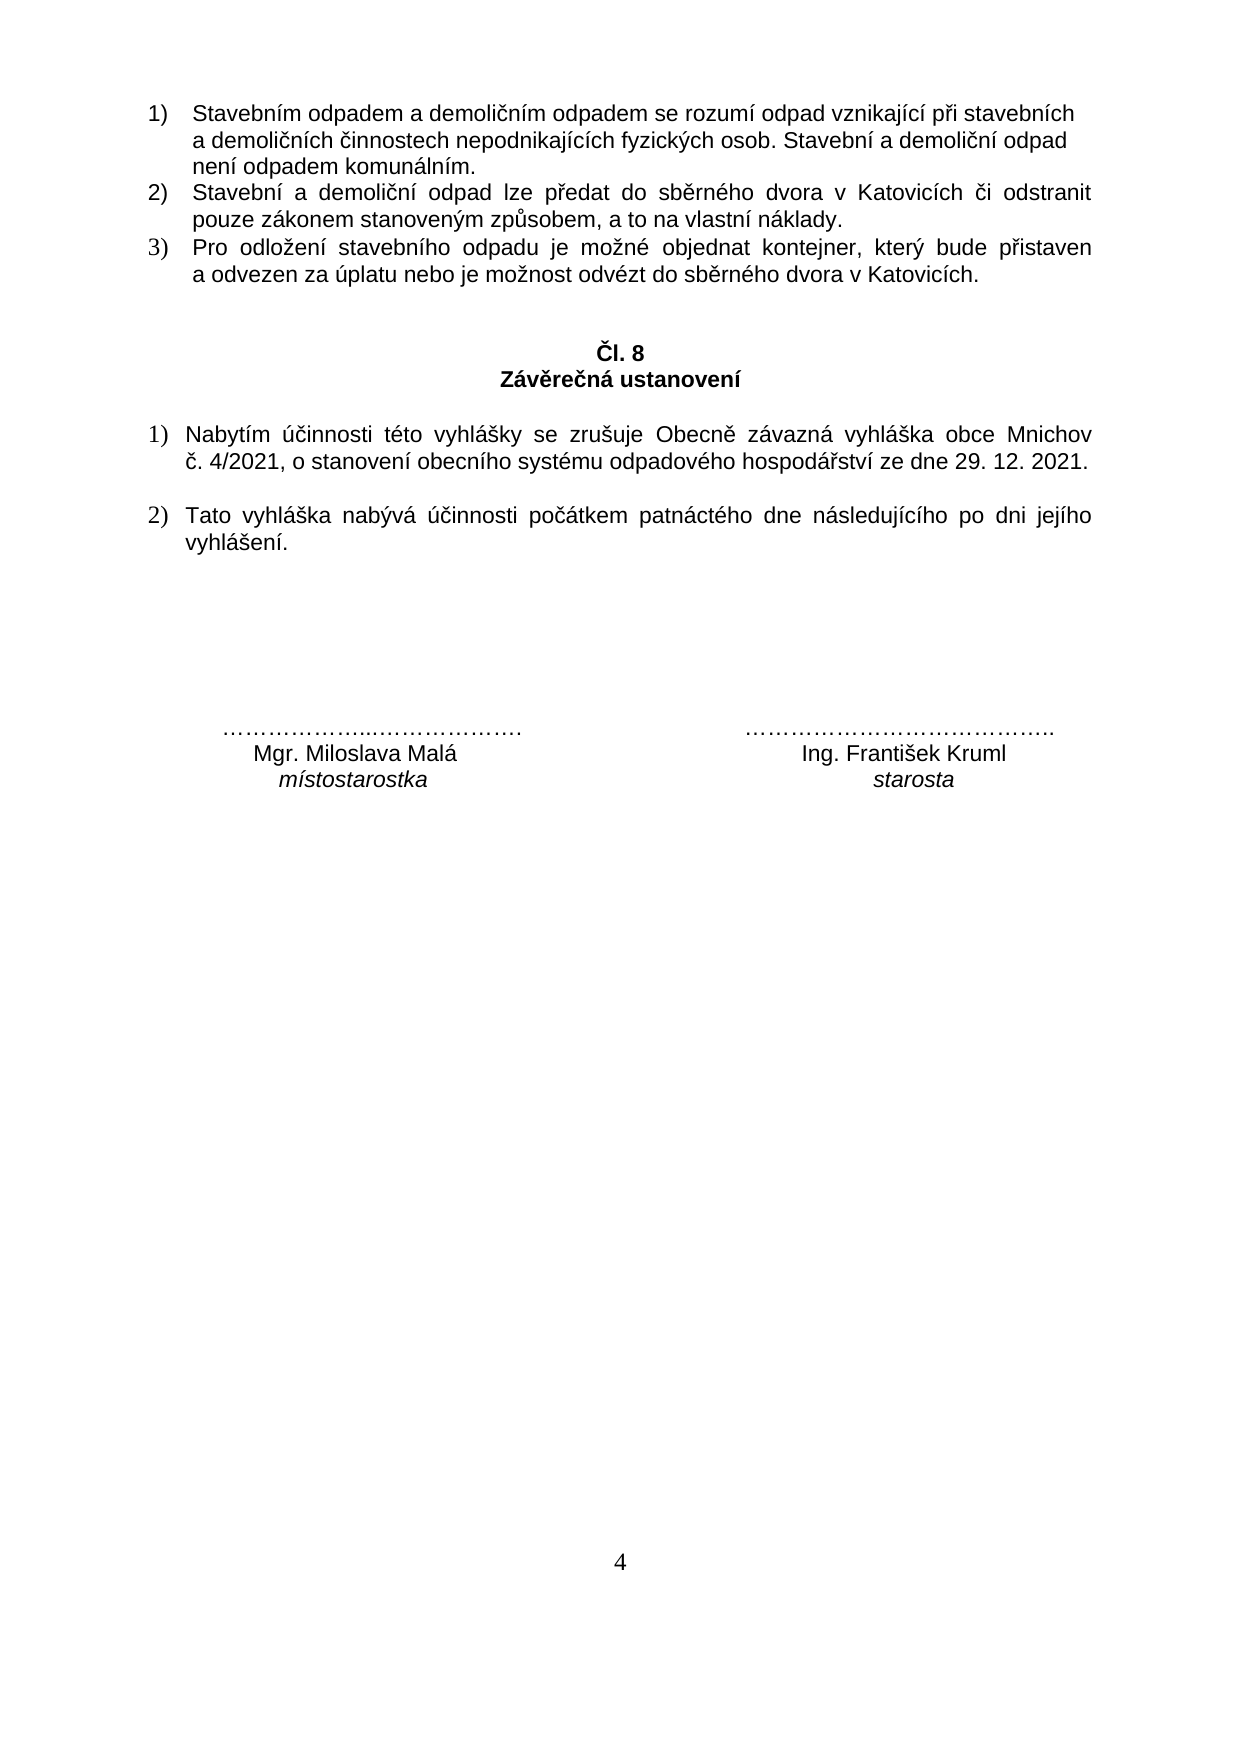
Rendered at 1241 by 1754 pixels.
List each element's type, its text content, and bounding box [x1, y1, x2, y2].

list Nabytím účinnosti této vyhlášky se zrušuje Obecně závazná vyhláška obce Mnichov č. 4/2021, o stanovení obecního systému odpadového hospodářství ze dne 29. 12. 2021. [148, 419, 1092, 474]
text Mgr. Miloslava Malá Ing. František Kruml [221, 740, 1092, 766]
text ………………...………………. ………………………………….. [221, 713, 1092, 740]
text Čl. 8 [148, 340, 1092, 366]
text místostarostka starosta [221, 766, 1092, 793]
list Pro odložení stavebního odpadu je možné objednat kontejner, který bude přistaven a odvezen za úplatu nebo je možnost odvézt do sběrného dvora v Katovicích. [148, 232, 1092, 287]
list Stavební a demoliční odpad lze předat do sběrného dvora v Katovicích či odstranit pouze zákonem stanoveným způsobem, a to na vlastní náklady. [148, 179, 1092, 232]
list Tato vyhláška nabývá účinnosti počátkem patnáctého dne následujícího po dni jejího vyhlášení. [148, 500, 1092, 555]
text Závěrečná ustanovení [148, 366, 1092, 392]
list Stavebním odpadem a demoličním odpadem se rozumí odpad vznikající při stavebních a demoličních činnostech nepodnikajících fyzických osob. Stavební a demoliční odpad není odpadem komunálním. [148, 100, 1092, 179]
